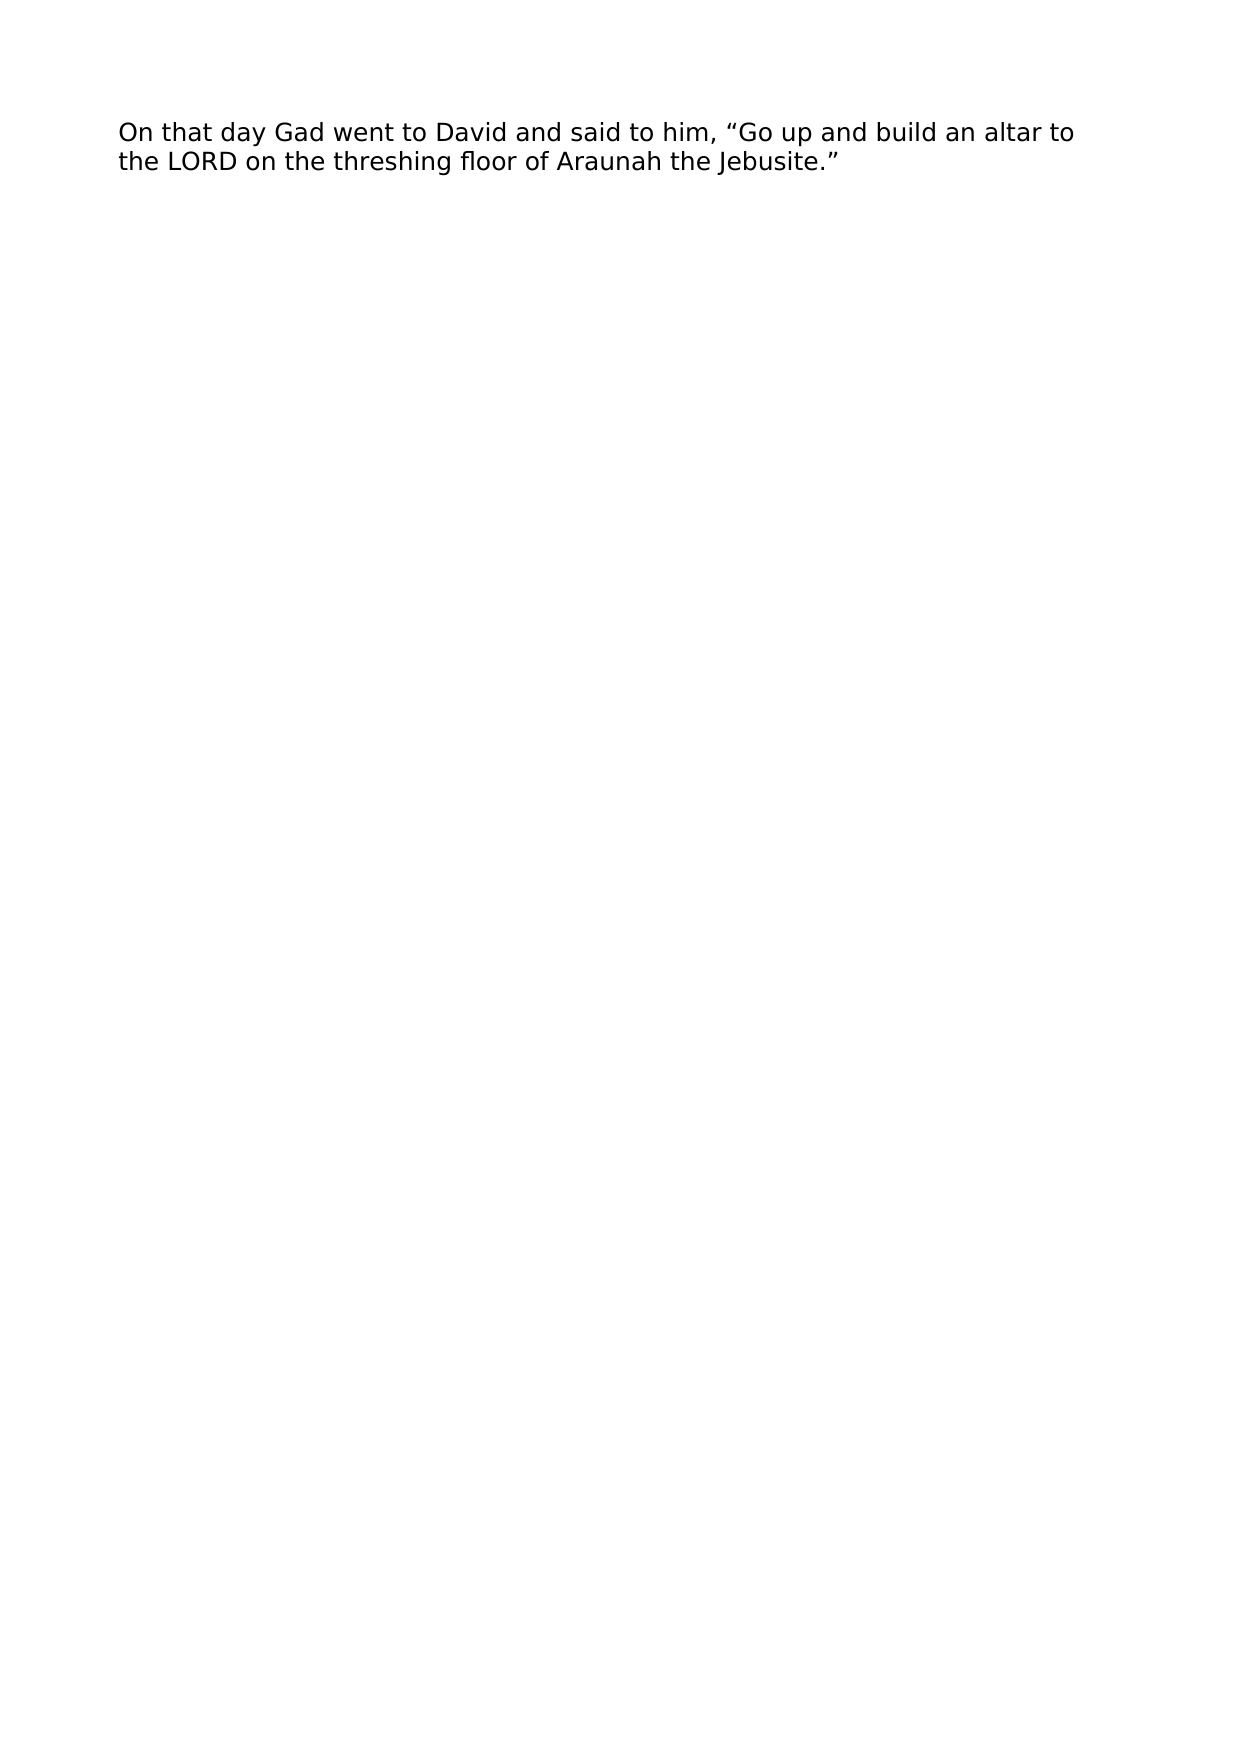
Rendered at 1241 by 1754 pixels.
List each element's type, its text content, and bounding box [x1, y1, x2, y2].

text On that day Gad went to David and said to him, “Go up and build an altar to the LORD on the threshing floor of Araunah the Jebusite.” [118, 118, 1122, 176]
